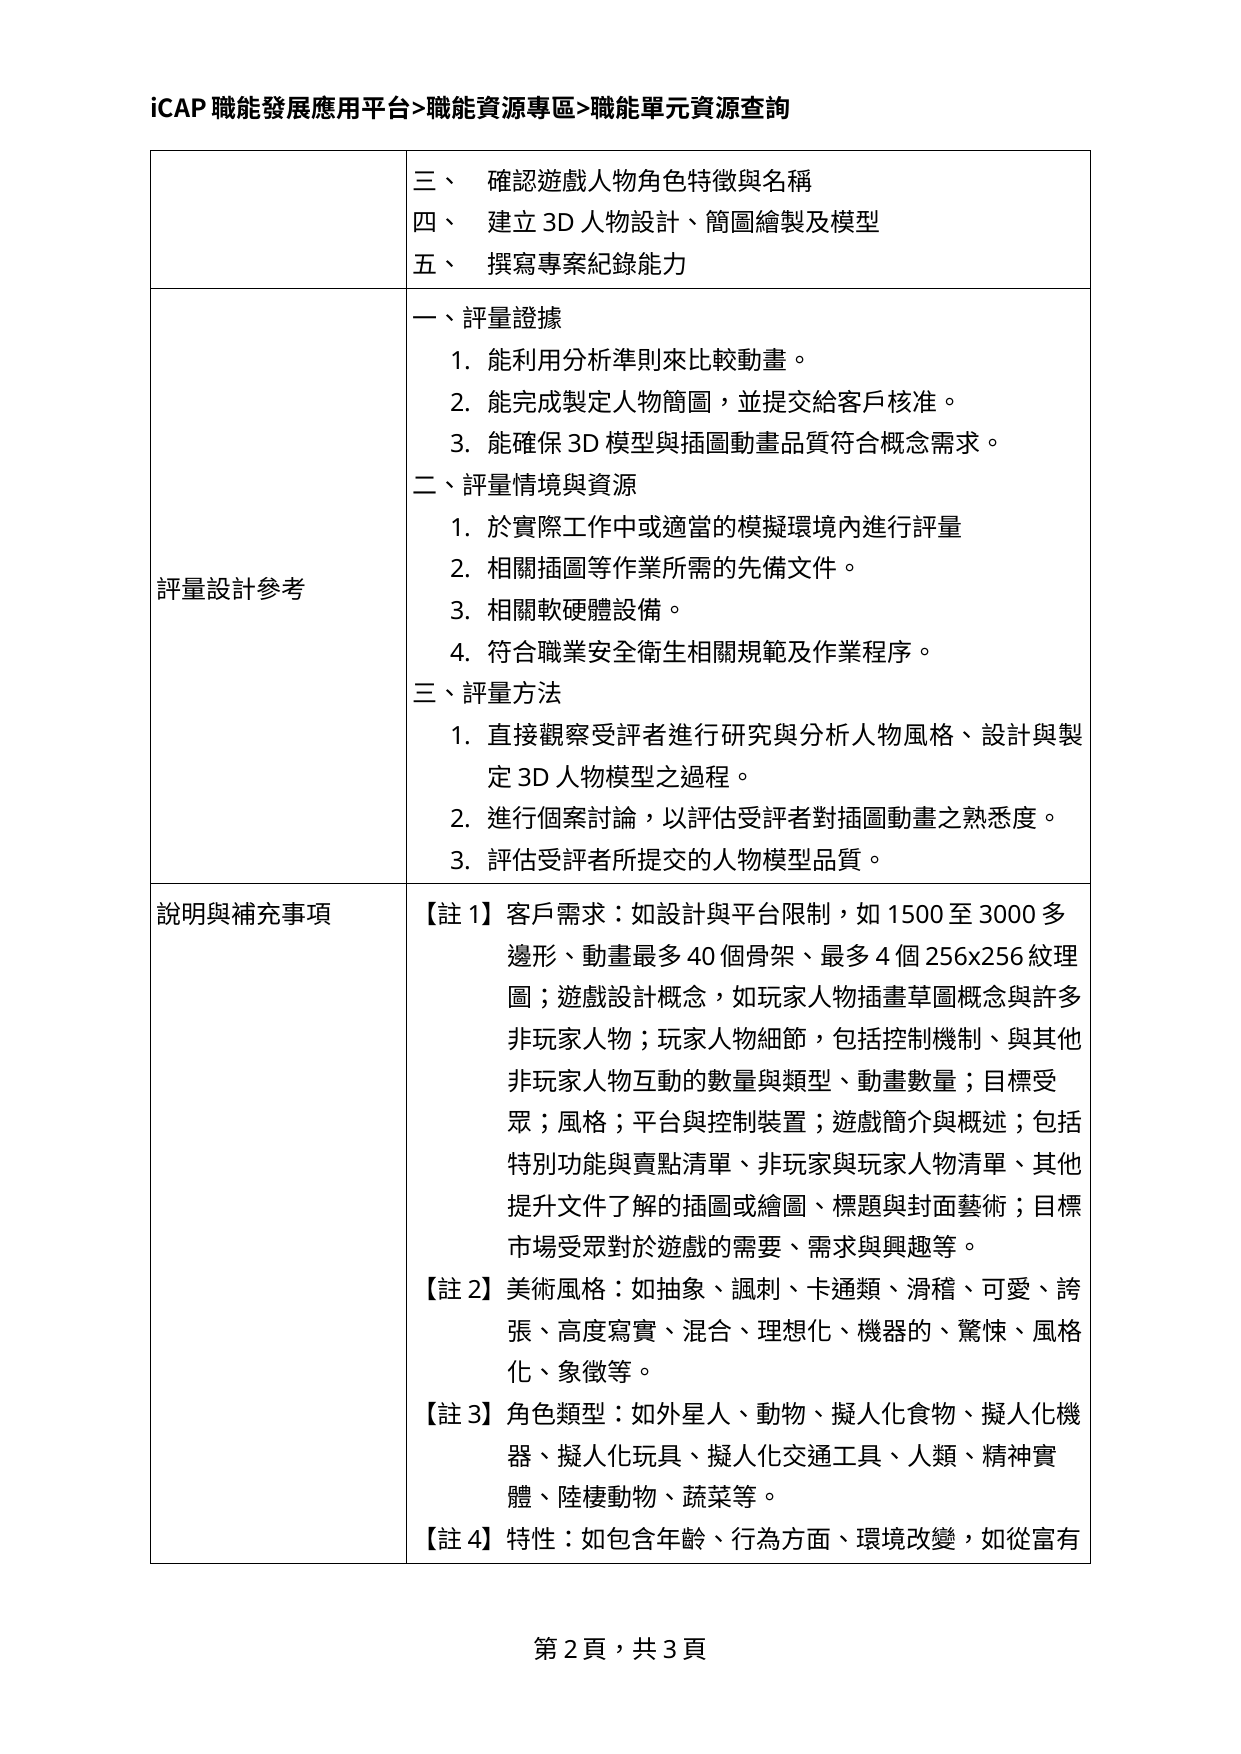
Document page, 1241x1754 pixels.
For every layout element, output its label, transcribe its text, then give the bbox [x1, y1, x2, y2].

table_cell 評量設計參考 [151, 289, 406, 883]
table_cell 溝通協調能力 評估使用者需求與設計規範 確認遊戲人物角色特徵與名稱 建立3D人物設計、簡圖繪製及模型 撰寫專案紀錄能力 [407, 151, 1090, 287]
table_cell 說明與補充事項 [151, 884, 406, 1562]
table_cell [151, 151, 406, 287]
table_cell 一、評量證據 能利用分析準則來比較動畫。 能完成製定人物簡圖，並提交給客戶核准。 能確保3D模型與插圖動畫品質符合概念需求。 二、評量情境與資源 於實際工作中或適當的模擬環境內進行評量 相關插圖等作業所需的先備文件。 相關軟硬體設備。 符合職業安全衛生相關規範及作業程序。 三、評量方法 直接觀察受評者進行研究與分析人物風格、設計與製定3D人物模型之過程。 進行個案討論，以評估受評者對插圖動畫之熟悉度。 評估受評者所提交的人物模型品質。 [407, 289, 1090, 883]
table_cell 【註1】客戶需求：如設計與平台限制，如1500至3000多邊形、動畫最多40個骨架、最多4個256x256紋理圖；遊戲設計概念，如玩家人物插畫草圖概念與許多非玩家人物；玩家人物細節，包括控制機制、與其他非玩家人物互動的數量與類型、動畫數量；目標受眾；風格；平台與控制裝置；遊戲簡介與概述；包括特別功能與賣點清單、非玩家與玩家人物清單、其他提升文件了解的插圖或繪圖、標題與封面藝術；目標市場受眾對於遊戲的需要、需求與興趣等。 【註2】美術風格：如抽象、諷刺、卡通類、滑稽、可愛、誇張、高度寫實、混合、理想化、機器的、驚悚、風格化、象徵等。 【註3】角色類型：如外星人、動物、擬人化食物、擬人化機器、擬人化玩具、擬人化交通工具、人類、精神實體、陸棲動物、蔬菜等。 【註4】特性：如包含年齡、行為方面、環境改變，如從富有 [407, 884, 1090, 1562]
